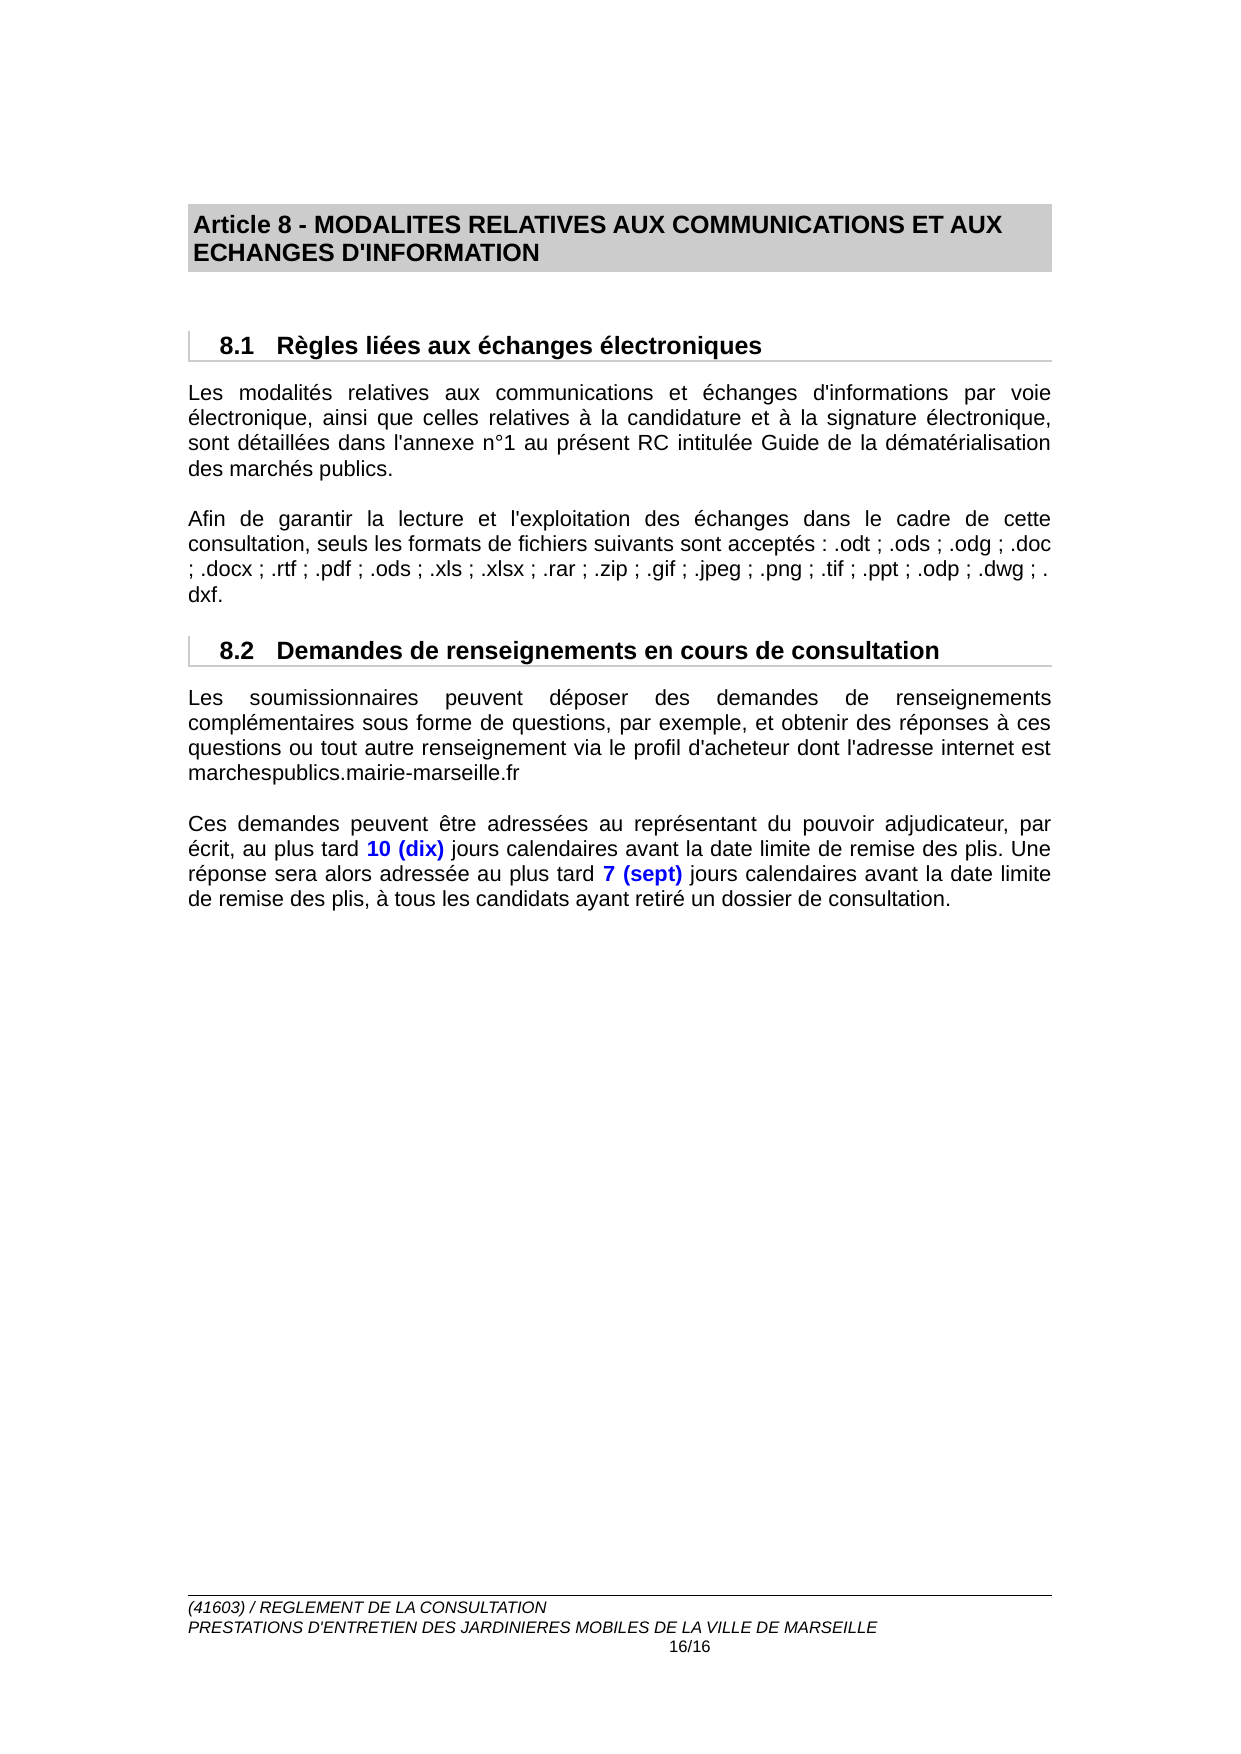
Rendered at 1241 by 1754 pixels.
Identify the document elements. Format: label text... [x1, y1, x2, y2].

subtitle MODALITES RELATIVES AUX COMMUNICATIONS ET AUX ECHANGES D'INFORMATION [190, 207, 1050, 270]
text Afin de garantir la lecture et l'exploitation des échanges dans le cadre de cette consultation, seuls les formats de fichiers suivants sont acceptés : .odt ; .ods ; .odg ; .doc ; .docx ; .rtf ; .pdf ; .ods ; .xls ; .xlsx ; .rar ; .zip ; .gif ; .jpeg ; .png ; .tif ; .ppt ; .odp ; .dwg ; .dxf. [188, 506, 1052, 607]
subtitle Demandes de renseignements en cours de consultation [190, 636, 1052, 665]
text Les soumissionnaires peuvent déposer des demandes de renseignements complémentaires sous forme de questions, par exemple, et obtenir des réponses à ces questions ou tout autre renseignement via le profil d'acheteur dont l'adresse internet est marchespublics.mairie-marseille.fr [188, 685, 1052, 786]
text Ces demandes peuvent être adressées au représentant du pouvoir adjudicateur, par écrit, au plus tard 10 (dix) jours calendaires avant la date limite de remise des plis. Une réponse sera alors adressée au plus tard 7 (sept) jours calendaires avant la date limite de remise des plis, à tous les candidats ayant retiré un dossier de consultation. [188, 811, 1052, 912]
text Les modalités relatives aux communications et échanges d'informations par voie électronique, ainsi que celles relatives à la candidature et à la signature électronique, sont détaillées dans l'annexe n°1 au présent RC intitulée Guide de la dématérialisation des marchés publics. [188, 380, 1052, 481]
subtitle Règles liées aux échanges électroniques [190, 331, 1052, 360]
